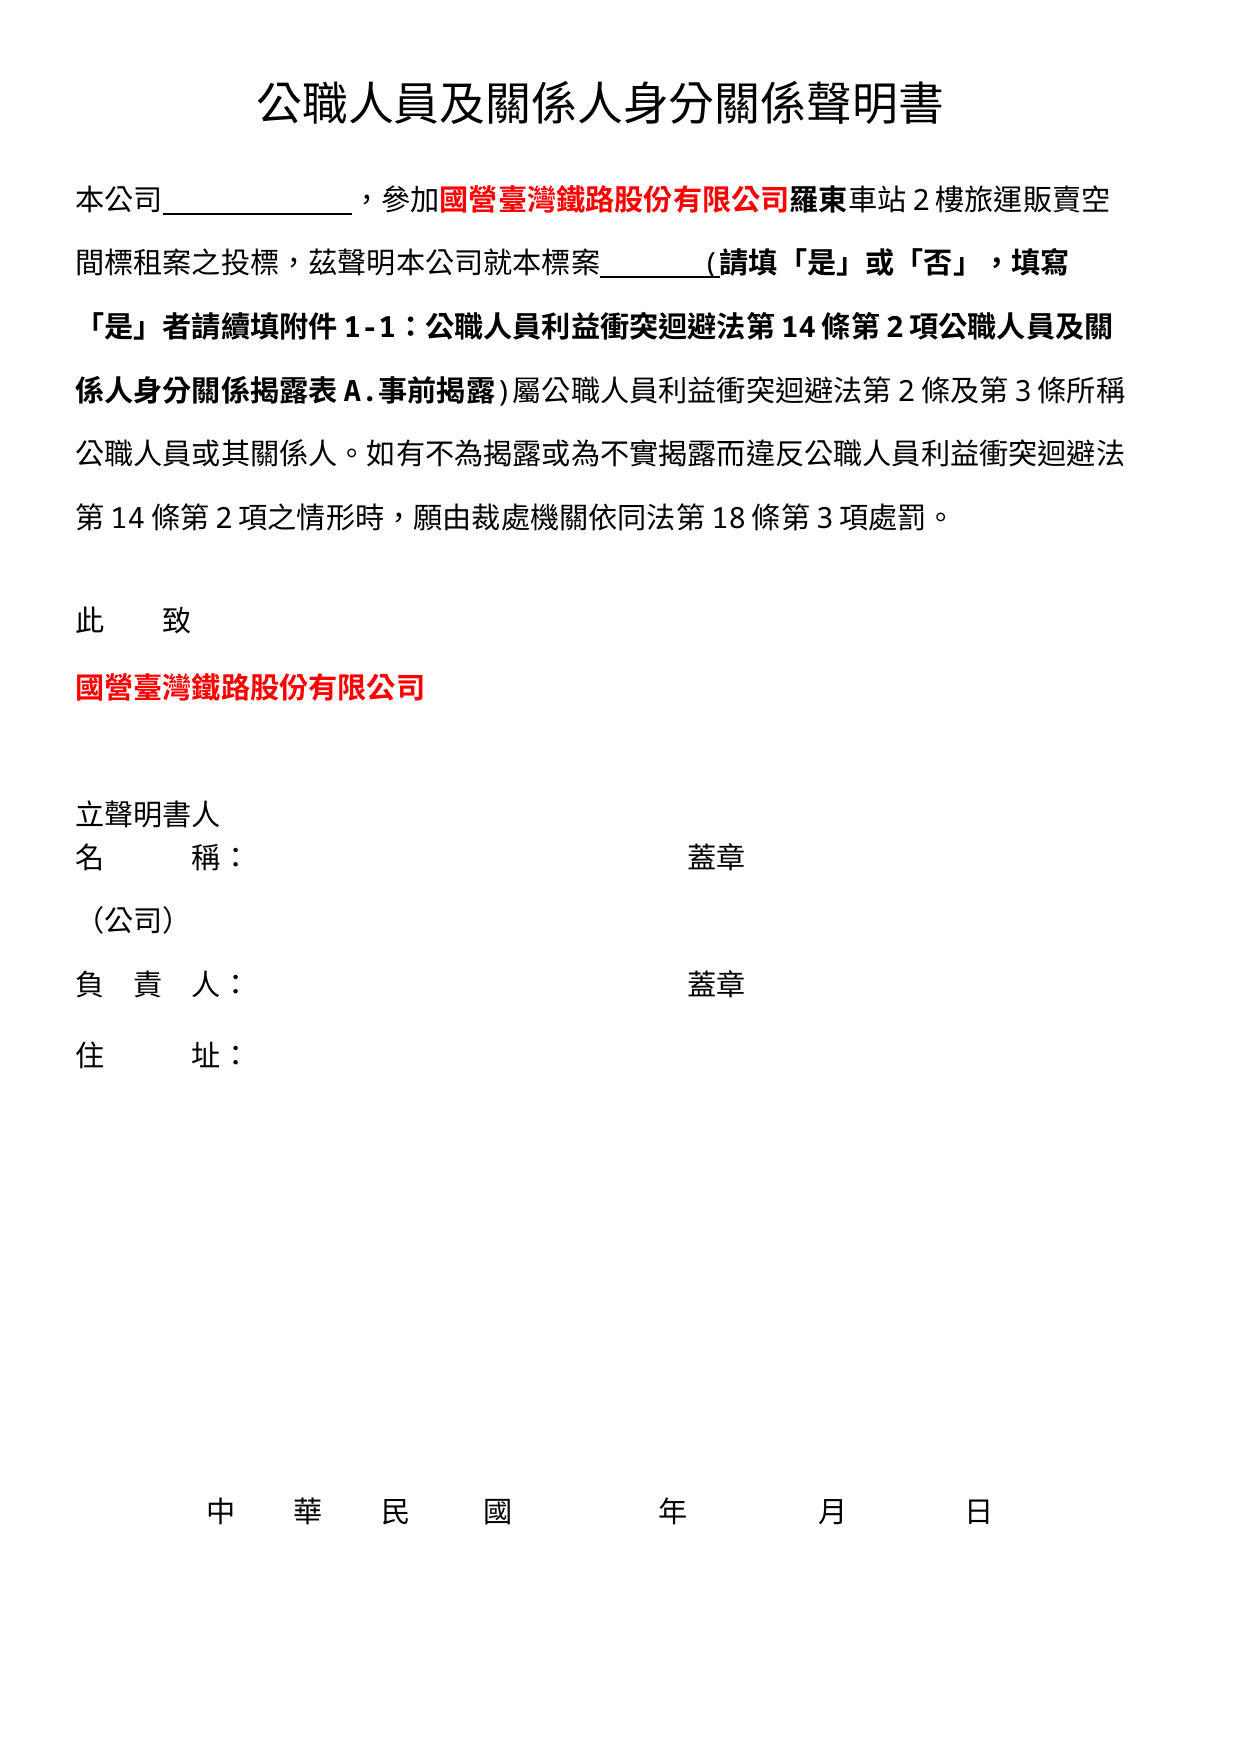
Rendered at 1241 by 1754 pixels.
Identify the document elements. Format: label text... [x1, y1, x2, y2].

text 本公司 ，參加國營臺灣鐵路股份有限公司羅東車站2樓旅運販賣空間標租案之投標，茲聲明本公司就本標案 (請填「是」或「否」，填寫「是」者請續填附件1-1：公職人員利益衝突迴避法第14條第2項公職人員及關係人身分關係揭露表A.事前揭露)屬公職人員利益衝突迴避法第2條及第3條所稱公職人員或其關係人。如有不為揭露或為不實揭露而違反公職人員利益衝突迴避法第14條第2項之情形時，願由裁處機關依同法第18條第3項處罰。 [75, 177, 1125, 537]
text 此 致 [75, 597, 1125, 640]
text 名 稱： 蓋章 [75, 834, 1125, 877]
text 住 址： [75, 1024, 1125, 1077]
text 立聲明書人 [75, 792, 1125, 834]
text 公職人員及關係人身分關係聲明書 [75, 67, 1125, 133]
text （公司） [75, 898, 1125, 940]
text 負 責 人： 蓋章 [75, 961, 1125, 1003]
text 中 華 民 國 年 月 日 [75, 1488, 1125, 1530]
text 國營臺灣鐵路股份有限公司 [75, 640, 1131, 713]
